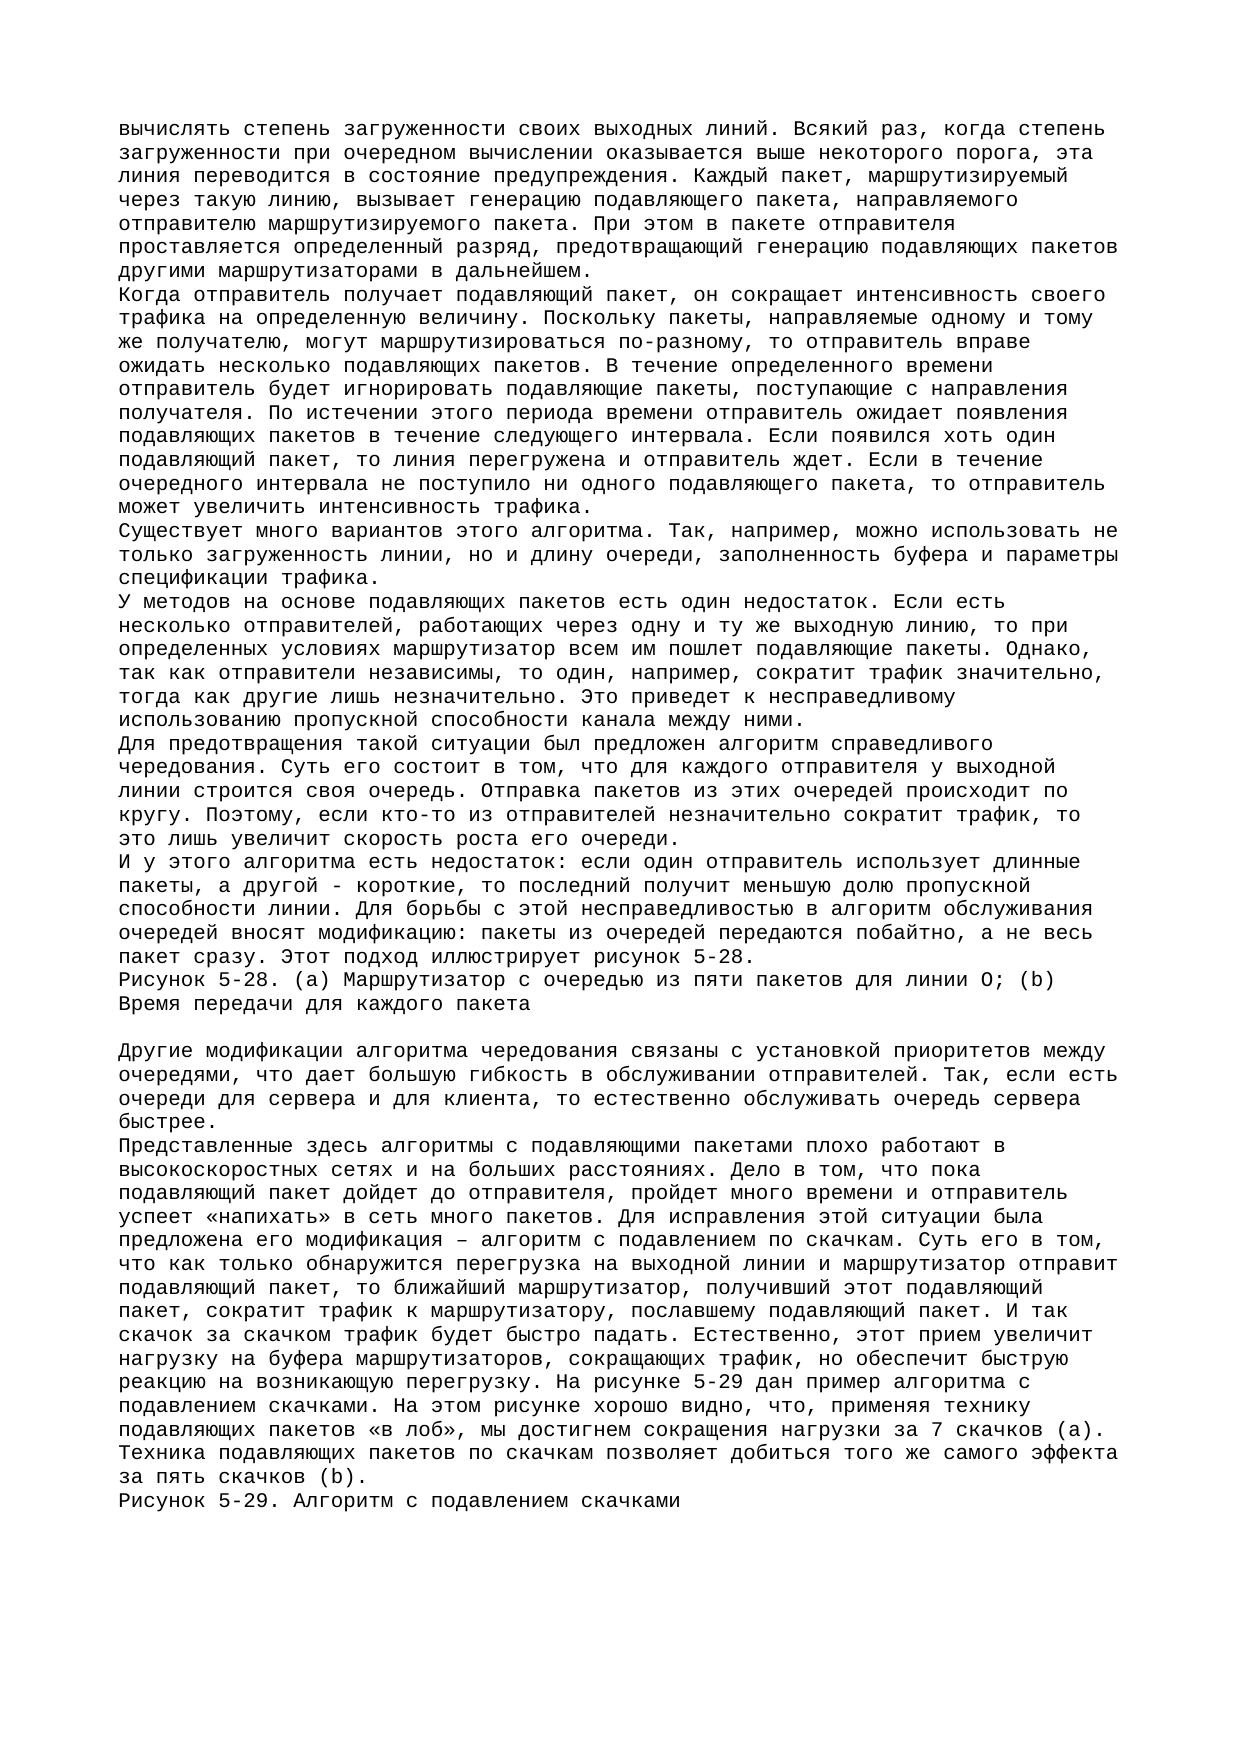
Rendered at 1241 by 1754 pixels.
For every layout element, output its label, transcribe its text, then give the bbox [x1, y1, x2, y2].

text вычислять степень загруженности своих выходных линий. Всякий раз, когда степень загруженности при очередном вычислении оказывается выше некоторого порога, эта линия переводится в состояние предупреждения. Каждый пакет, маршрутизируемый через такую линию, вызывает генерацию подавляющего пакета, направляемого отправителю маршрутизируемого пакета. При этом в пакете отправителя проставляется определенный разряд, предотвращающий генерацию подавляющих пакетов другими маршрутизаторами в дальнейшем. [118, 118, 1122, 284]
text Другие модификации алгоритма чередования связаны с установкой приоритетов между очередями, что дает большую гибкость в обслуживании отправителей. Так, если есть очереди для сервера и для клиента, то естественно обслуживать очередь сервера быстрее. [118, 1040, 1122, 1135]
text Представленные здесь алгоритмы с подавляющими пакетами плохо работают в высокоскоростных сетях и на больших расстояниях. Дело в том, что пока подавляющий пакет дойдет до отправителя, пройдет много времени и отправитель успеет «напихать» в сеть много пакетов. Для исправления этой ситуации была предложена его модификация – алгоритм с подавлением по скачкам. Суть его в том, что как только обнаружится перегрузка на выходной линии и маршрутизатор отправит подавляющий пакет, то ближайший маршрутизатор, получивший этот подавляющий пакет, сократит трафик к маршрутизатору, пославшему подавляющий пакет. И так скачок за скачком трафик будет быстро падать. Естественно, этот прием увеличит нагрузку на буфера маршрутизаторов, сокращающих трафик, но обеспечит быструю реакцию на возникающую перегрузку. На рисунке 5-29 дан пример алгоритма с подавлением скачками. На этом рисунке хорошо видно, что, применяя технику подавляющих пакетов «в лоб», мы достигнем сокращения нагрузки за 7 скачков (а). Техника подавляющих пакетов по скачкам позволяет добиться того же самого эффекта за пять скачков (b). [118, 1135, 1122, 1489]
text Для предотвращения такой ситуации был предложен алгоритм справедливого чередования. Суть его состоит в том, что для каждого отправителя у выходной линии строится своя очередь. Отправка пакетов из этих очередей происходит по кругу. Поэтому, если кто-то из отправителей незначительно сократит трафик, то это лишь увеличит скорость роста его очереди. [118, 733, 1122, 851]
text Когда отправитель получает подавляющий пакет, он сокращает интенсивность своего трафика на определенную величину. Поскольку пакеты, направляемые одному и тому же получателю, могут маршрутизироваться по-разному, то отправитель вправе ожидать несколько подавляющих пакетов. В течение определенного времени отправитель будет игнорировать подавляющие пакеты, поступающие с направления получателя. По истечении этого периода времени отправитель ожидает появления подавляющих пакетов в течение следующего интервала. Если появился хоть один подавляющий пакет, то линия перегружена и отправитель ждет. Если в течение очередного интервала не поступило ни одного подавляющего пакета, то отправитель может увеличить интенсивность трафика. [118, 284, 1122, 520]
text Рисунок 5-28. (а) Маршрутизатор с очередью из пяти пакетов для линии О; (b) Время передачи для каждого пакета [118, 969, 1122, 1017]
text Рисунок 5-29. Алгоритм с подавлением скачками [118, 1489, 1122, 1513]
text Существует много вариантов этого алгоритма. Так, например, можно использовать не только загруженность линии, но и длину очереди, заполненность буфера и параметры спецификации трафика. [118, 520, 1122, 591]
text У методов на основе подавляющих пакетов есть один недостаток. Если есть несколько отправителей, работающих через одну и ту же выходную линию, то при определенных условиях маршрутизатор всем им пошлет подавляющие пакеты. Однако, так как отправители независимы, то один, например, сократит трафик значительно, тогда как другие лишь незначительно. Это приведет к несправедливому использованию пропускной способности канала между ними. [118, 591, 1122, 733]
text И у этого алгоритма есть недостаток: если один отправитель использует длинные пакеты, а другой - короткие, то последний получит меньшую долю пропускной способности линии. Для борьбы с этой несправедливостью в алгоритм обслуживания очередей вносят модификацию: пакеты из очередей передаются побайтно, а не весь пакет сразу. Этот подход иллюстрирует рисунок 5-28. [118, 851, 1122, 969]
